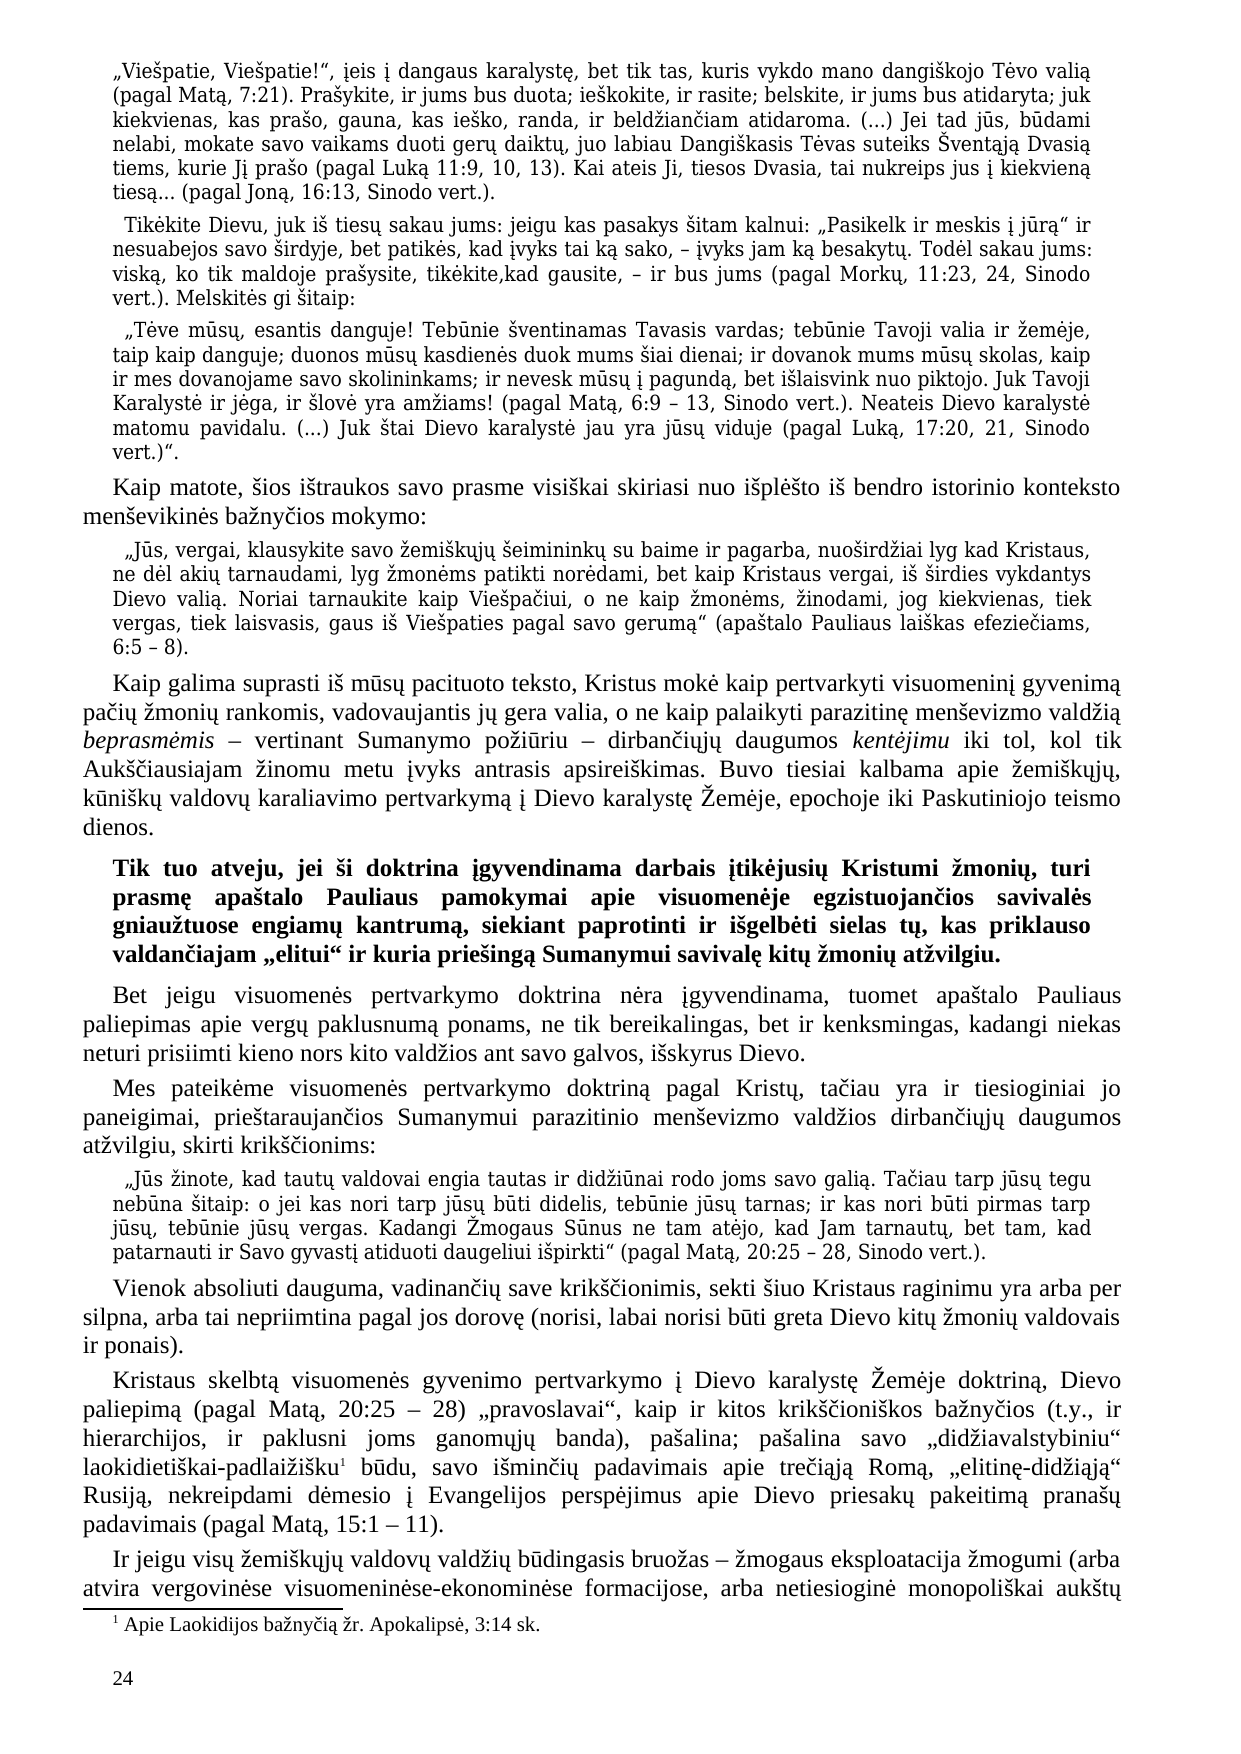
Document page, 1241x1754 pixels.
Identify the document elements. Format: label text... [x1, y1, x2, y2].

text Ir jeigu visų žemiškųjų valdovų valdžių būdingasis bruožas – žmogaus eksploatacija žmogumi (arba atvira vergovinėse visuomeninėse-ekonominėse formacijose, arba netiesioginė monopoliškai aukštų [83, 1544, 1122, 1602]
text Kaip galima suprasti iš mūsų pacituoto teksto, Kristus mokė kaip pertvarkyti visuomeninį gyvenimą pačių žmonių rankomis, vadovaujantis jų gera valia, o ne kaip palaikyti parazitinę menševizmo valdžią beprasmėmis – vertinant Sumanymo požiūriu – dirbančiųjų daugumos kentėjimu iki tol, kol tik Aukščiausiajam žinomu metu įvyks antrasis apsireiškimas. Buvo tiesiai kalbama apie žemiškųjų, kūniškų valdovų karaliavimo pertvarkymą į Dievo karalystę Žemėje, epochoje iki Paskutiniojo teismo dienos. [83, 668, 1122, 840]
text Apie Laokidijos bažnyčią žr. Apokalipsė, 3:14 sk. [83, 1615, 1122, 1636]
text „Viešpatie, Viešpatie!“, įeis į dangaus karalystę, bet tik tas, kuris vykdo mano dangiškojo Tėvo valią (pagal Matą, 7:21). Prašykite, ir jums bus duota; ieškokite, ir rasite; belskite, ir jums bus atidaryta; juk kiekvienas, kas prašo, gauna, kas ieško, randa, ir beldžiančiam atidaroma. (...) Jei tad jūs, būdami nelabi, mokate savo vaikams duoti gerų daiktų, juo labiau Dangiškasis Tėvas suteiks Šventąją Dvasią tiems, kurie Jį prašo (pagal Luką 11:9, 10, 13). Kai ateis Ji, tiesos Dvasia, tai nukreips jus į kiekvieną tiesą... (pagal Joną, 16:13, Sinodo vert.). [112, 59, 1092, 205]
text Bet jeigu visuomenės pertvarkymo doktrina nėra įgyvendinama, tuomet apaštalo Pauliaus paliepimas apie vergų paklusnumą ponams, ne tik bereikalingas, bet ir kenksmingas, kadangi niekas neturi prisiimti kieno nors kito valdžios ant savo galvos, išskyrus Dievo. [83, 980, 1122, 1067]
text Kristaus skelbtą visuomenės gyvenimo pertvarkymo į Dievo karalystę Žemėje doktriną, Dievo paliepimą (pagal Matą, 20:25 – 28) „pravoslavai“, kaip ir kitos krikščioniškos bažnyčios (t.y., ir hierarchijos, ir paklusni joms ganomųjų banda), pašalina; pašalina savo „didžiavalstybiniu“ laokidietiškai-padlaižišku būdu, savo išminčių padavimais apie trečiąją Romą, „elitinę-didžiąją“ Rusiją, nekreipdami dėmesio į Evangelijos perspėjimus apie Dievo priesakų pakeitimą pranašų padavimais (pagal Matą, 15:1 – 11). [83, 1365, 1122, 1538]
text Kaip matote, šios ištraukos savo prasme visiškai skiriasi nuo išplėšto iš bendro istorinio konteksto menševikinės bažnyčios mokymo: [83, 472, 1122, 530]
text „Jūs žinote, kad tautų valdovai engia tautas ir didžiūnai rodo joms savo galią. Tačiau tarp jūsų tegu nebūna šitaip: o jei kas nori tarp jūsų būti didelis, tebūnie jūsų tarnas; ir kas nori būti pirmas tarp jūsų, tebūnie jūsų vergas. Kadangi Žmogaus Sūnus ne tam atėjo, kad Jam tarnautų, bet tam, kad patarnauti ir Savo gyvastį atiduoti daugeliui išpirkti“ (pagal Matą, 20:25 – 28, Sinodo vert.). [112, 1167, 1092, 1264]
text Tikėkite Dievu, juk iš tiesų sakau jums: jeigu kas pasakys šitam kalnui: „Pasikelk ir meskis į jūrą“ ir nesuabejos savo širdyje, bet patikės, kad įvyks tai ką sako, – įvyks jam ką besakytų. Todėl sakau jums: viską, ko tik maldoje prašysite, tikėkite,kad gausite, – ir bus jums (pagal Morkų, 11:23, 24, Sinodo vert.). Melskitės gi šitaip: [112, 213, 1092, 310]
text Tik tuo atveju, jei ši doktrina įgyvendinama darbais įtikėjusių Kristumi žmonių, turi prasmę apaštalo Pauliaus pamokymai apie visuomenėje egzistuojančios savivalės gniaužtuose engiamų kantrumą, siekiant paprotinti ir išgelbėti sielas tų, kas priklauso valdančiajam „elitui“ ir kuria priešingą Sumanymui savivalę kitų žmonių atžvilgiu. [112, 853, 1092, 968]
text Vienok absoliuti dauguma, vadinančių save krikščionimis, sekti šiuo Kristaus raginimu yra arba per silpna, arba tai nepriimtina pagal jos dorovę (norisi, labai norisi būti greta Dievo kitų žmonių valdovais ir ponais). [83, 1273, 1122, 1359]
text Mes pateikėme visuomenės pertvarkymo doktriną pagal Kristų, tačiau yra ir tiesioginiai jo paneigimai, prieštaraujančios Sumanymui parazitinio menševizmo valdžios dirbančiųjų daugumos atžvilgiu, skirti krikščionims: [83, 1073, 1122, 1159]
text „Tėve mūsų, esantis danguje! Tebūnie šventinamas Tavasis vardas; tebūnie Tavoji valia ir žemėje, taip kaip danguje; duonos mūsų kasdienės duok mums šiai dienai; ir dovanok mums mūsų skolas, kaip ir mes dovanojame savo skolininkams; ir nevesk mūsų į pagundą, bet išlaisvink nuo piktojo. Juk Tavoji Karalystė ir jėga, ir šlovė yra amžiams! (pagal Matą, 6:9 – 13, Sinodo vert.). Neateis Dievo karalystė matomu pavidalu. (...) Juk štai Dievo karalystė jau yra jūsų viduje (pagal Luką, 17:20, 21, Sinodo vert.)“. [112, 318, 1092, 464]
text „Jūs, vergai, klausykite savo žemiškųjų šeimininkų su baime ir pagarba, nuoširdžiai lyg kad Kristaus, ne dėl akių tarnaudami, lyg žmonėms patikti norėdami, bet kaip Kristaus vergai, iš širdies vykdantys Dievo valią. Noriai tarnaukite kaip Viešpačiui, o ne kaip žmonėms, žinodami, jog kiekvienas, tiek vergas, tiek laisvasis, gaus iš Viešpaties pagal savo gerumą“ (apaštalo Pauliaus laiškas efeziečiams, 6:5 – 8). [112, 538, 1092, 659]
